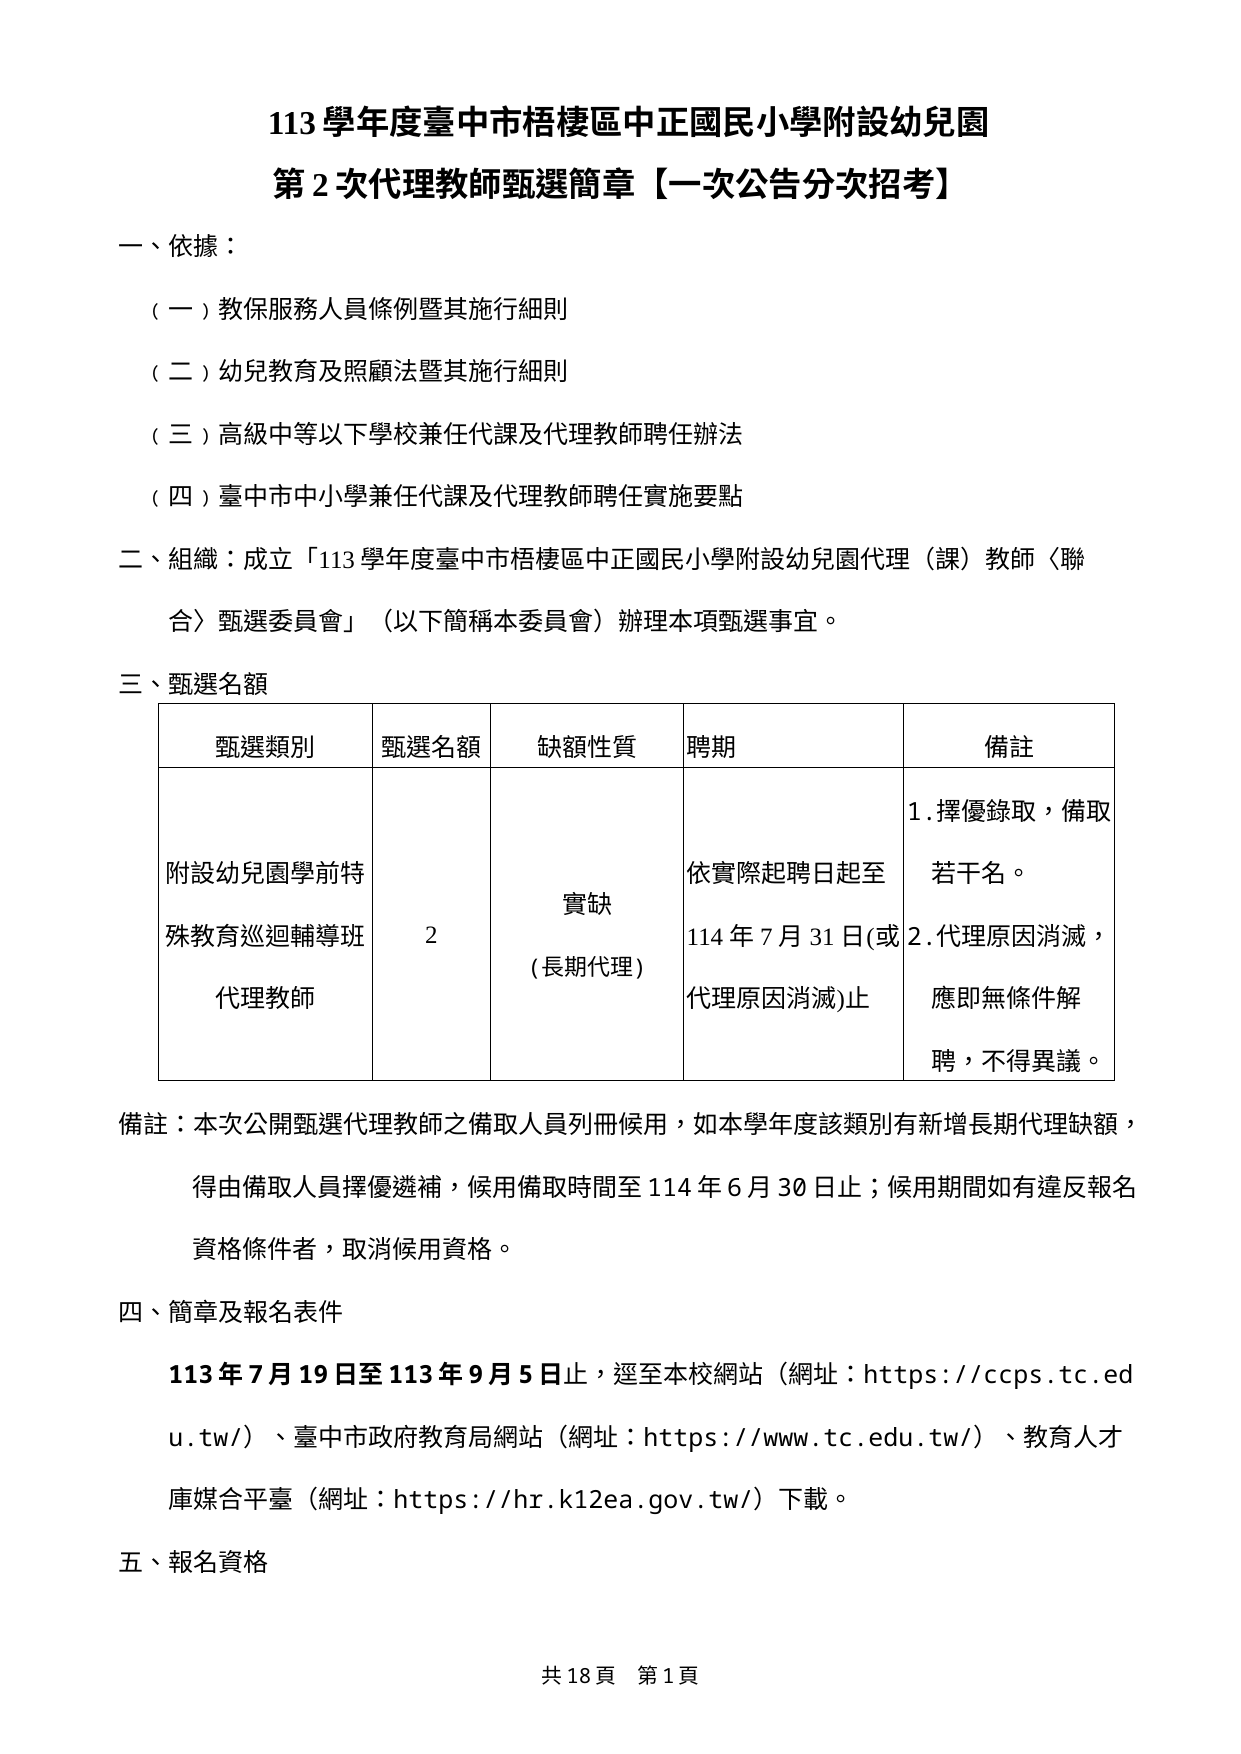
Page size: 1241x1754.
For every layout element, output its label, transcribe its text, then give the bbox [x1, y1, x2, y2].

table_header 甄選類別 [159, 704, 372, 767]
text 四、簡章及報名表件 113年7月19日至113年9月5日止，逕至本校網站（網址：https://ccps.tc.edu.tw/）、臺中市政府教育局網站（網址：https://www.tc.edu.tw/）、教育人才庫媒合平臺（網址：https://hr.k12ea.gov.tw/）下載。 [118, 1269, 1137, 1519]
table_cell 依實際起聘日起至 114年7月31日(或代理原因消滅)止 [684, 768, 903, 1080]
text 五、報名資格 [118, 1519, 1122, 1581]
table_header 缺額性質 [491, 704, 683, 767]
table_cell 1.擇優錄取，備取若干名。 2.代理原因消滅，應即無條件解聘，不得異議。 [904, 768, 1114, 1080]
text 備註：本次公開甄選代理教師之備取人員列冊候用，如本學年度該類別有新增長期代理缺額，得由備取人員擇優遴補，候用備取時間至114年6月30日止；候用期間如有違反報名資格條件者，取消候用資格。 [118, 1081, 1137, 1269]
table_cell 實缺 (長期代理) [491, 768, 683, 1080]
text 第2次代理教師甄選簡章【一次公告分次招考】 [118, 141, 1122, 203]
text 一、依據： [118, 203, 1122, 266]
text 二、組織：成立「113學年度臺中市梧棲區中正國民小學附設幼兒園代理（課）教師〈聯合〉甄選委員會」（以下簡稱本委員會）辦理本項甄選事宜。 [118, 516, 1122, 641]
text ﹙一﹚教保服務人員條例暨其施行細則 [143, 266, 1122, 328]
table_header 備註 [904, 704, 1114, 767]
table_cell 附設幼兒園學前特殊教育巡迴輔導班 代理教師 [159, 768, 372, 1080]
table_header 甄選名額 [373, 704, 490, 767]
text ﹙三﹚高級中等以下學校兼任代課及代理教師聘任辦法 [143, 391, 1122, 453]
text 113學年度臺中市梧棲區中正國民小學附設幼兒園 [118, 78, 1122, 141]
text ﹙二﹚幼兒教育及照顧法暨其施行細則 [143, 328, 1122, 391]
table_header 聘期 [684, 704, 903, 767]
table_cell 2 [373, 768, 490, 1080]
text ﹙四﹚臺中市中小學兼任代課及代理教師聘任實施要點 [143, 453, 1122, 516]
text 三、甄選名額 [118, 641, 1122, 703]
